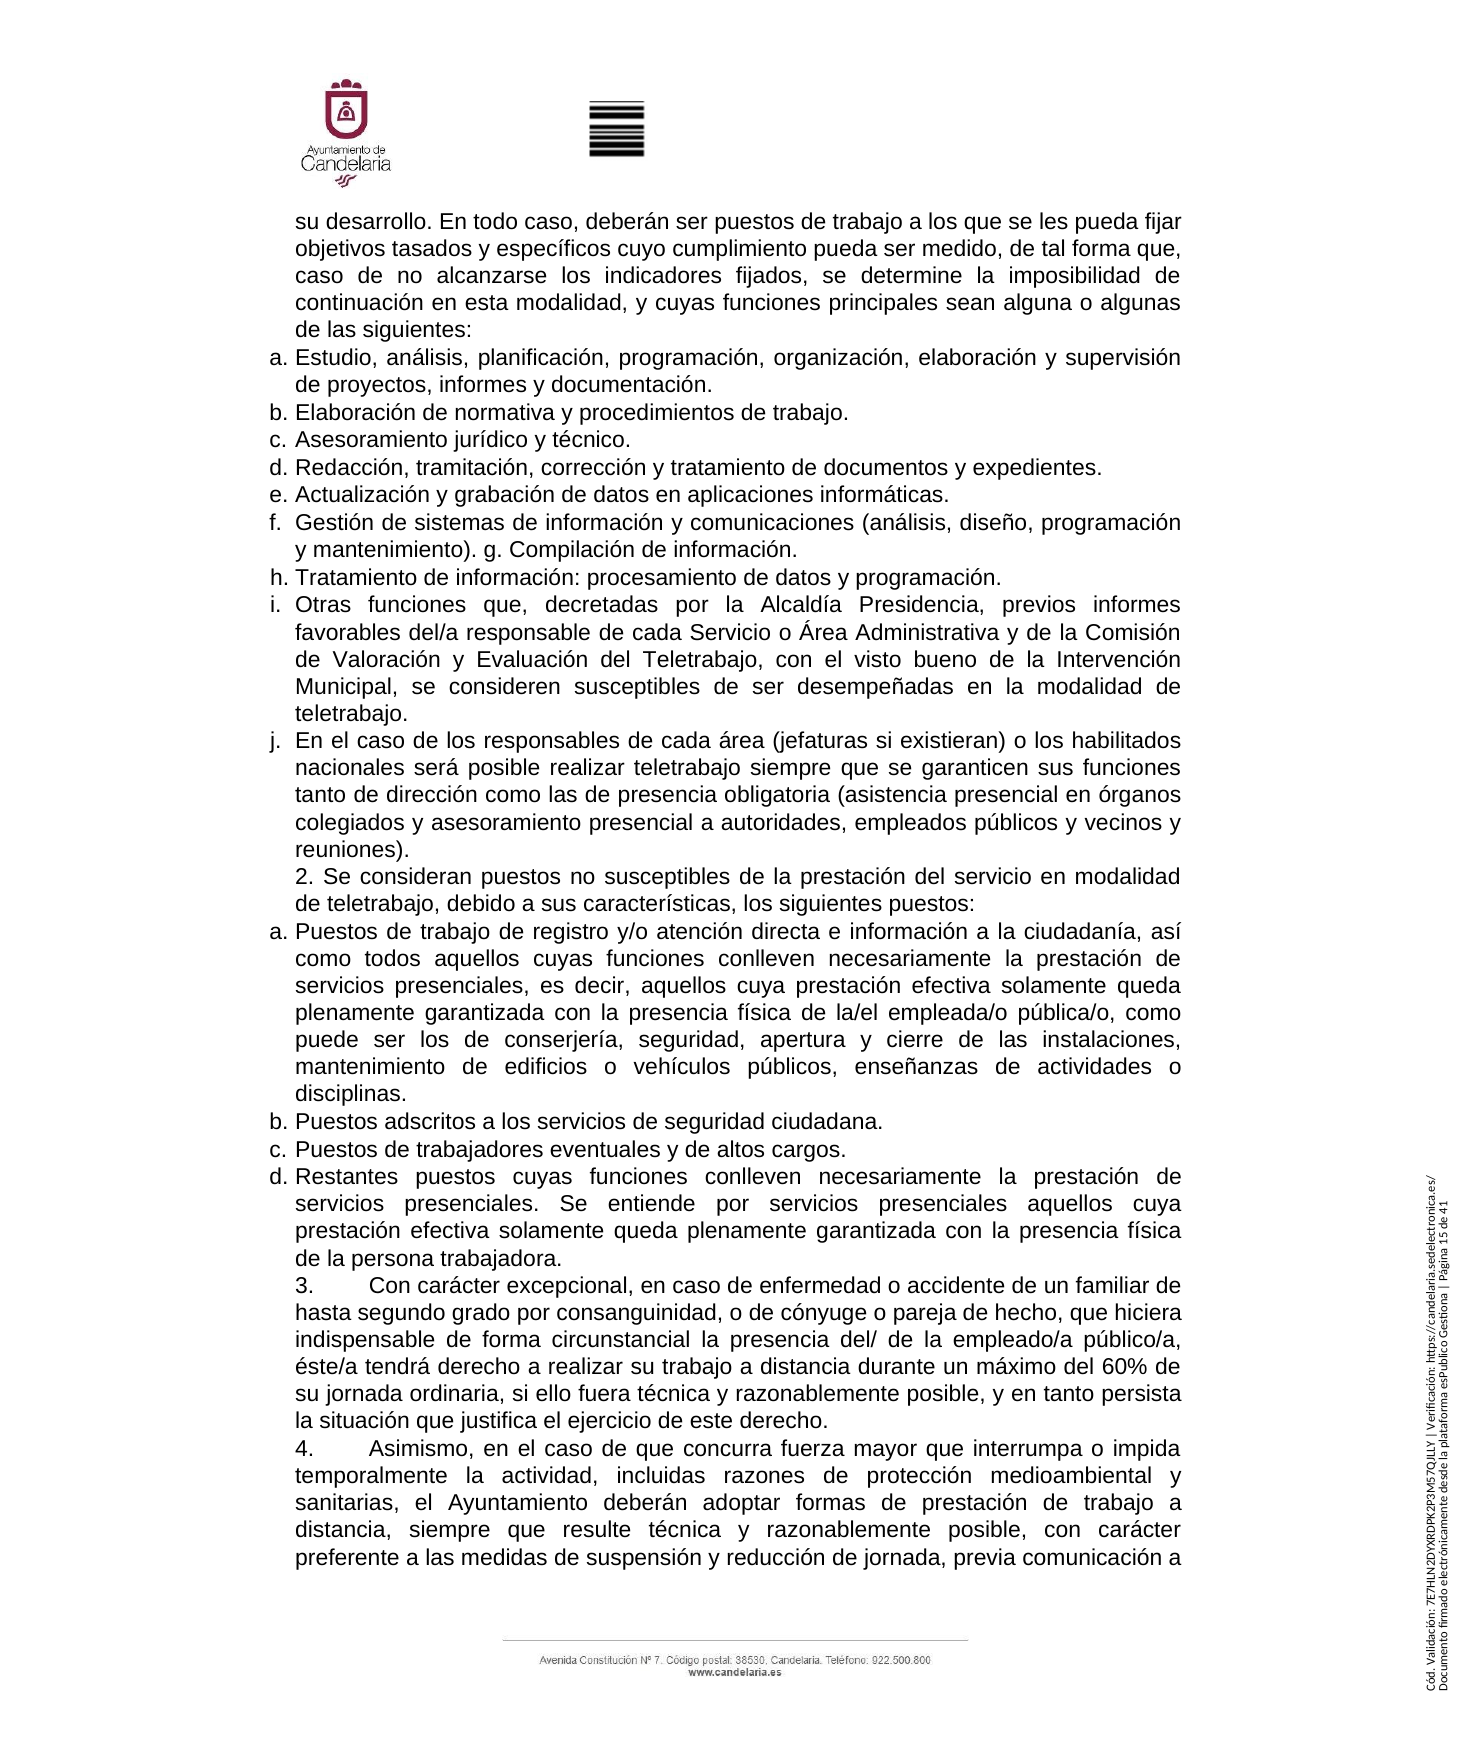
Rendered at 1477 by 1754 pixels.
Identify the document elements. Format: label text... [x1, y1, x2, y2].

list Puestos adscritos a los servicios de seguridad ciudadana. [269, 1108, 1182, 1134]
list Actualización y grabación de datos en aplicaciones informáticas. [269, 481, 1182, 508]
list Restantes puestos cuyas funciones conlleven necesariamente la prestación de servicios presenciales. Se entiende por servicios presenciales aquellos cuya prestación efectiva solamente queda plenamente garantizada con la presencia física de la persona trabajadora. [269, 1163, 1182, 1271]
list Asimismo, en el caso de que concurra fuerza mayor que interrumpa o impida temporalmente la actividad, incluidas razones de protección medioambiental y sanitarias, el Ayuntamiento deberán adoptar formas de prestación de trabajo a distancia, siempre que resulte técnica y razonablemente posible, con carácter preferente a las medidas de suspensión y reducción de jornada, previa comunicación a [295, 1435, 1182, 1570]
list Otras funciones que, decretadas por la Alcaldía Presidencia, previos informes favorables del/a responsable de cada Servicio o Área Administrativa y de la Comisión de Valoración y Evaluación del Teletrabajo, con el visto bueno de la Intervención Municipal, se consideren susceptibles de ser desempeñadas en la modalidad de teletrabajo. [270, 591, 1182, 726]
text 2. Se consideran puestos no susceptibles de la prestación del servicio en modalidad de teletrabajo, debido a sus características, los siguientes puestos: [295, 863, 1182, 917]
list Gestión de sistemas de información y comunicaciones (análisis, diseño, programación y mantenimiento). g. Compilación de información. [269, 509, 1182, 562]
list Elaboración de normativa y procedimientos de trabajo. [269, 399, 1182, 425]
list Puestos de trabajo de registro y/o atención directa e información a la ciudadanía, así como todos aquellos cuyas funciones conlleven necesariamente la prestación de servicios presenciales, es decir, aquellos cuya prestación efectiva solamente queda plenamente garantizada con la presencia física de la/el empleada/o pública/o, como puede ser los de conserjería, seguridad, apertura y cierre de las instalaciones, mantenimiento de edificios o vehículos públicos, enseñanzas de actividades o disciplinas. [269, 918, 1182, 1107]
list En el caso de los responsables de cada área (jefaturas si existieran) o los habilitados nacionales será posible realizar teletrabajo siempre que se garanticen sus funciones tanto de dirección como las de presencia obligatoria (asistencia presencial en órganos colegiados y asesoramiento presencial a autoridades, empleados públicos y vecinos y reuniones). [270, 727, 1182, 862]
list Asesoramiento jurídico y técnico. [269, 426, 1182, 453]
list Estudio, análisis, planificación, programación, organización, elaboración y supervisión de proyectos, informes y documentación. [269, 344, 1182, 397]
list Puestos de trabajadores eventuales y de altos cargos. [269, 1136, 1182, 1162]
list Tratamiento de información: procesamiento de datos y programación. [270, 564, 1182, 590]
text su desarrollo. En todo caso, deberán ser puestos de trabajo a los que se les pueda fijar objetivos tasados y específicos cuyo cumplimiento pueda ser medido, de tal forma que, caso de no alcanzarse los indicadores fijados, se determine la imposibilidad de continuación en esta modalidad, y cuyas funciones principales sean alguna o algunas de las siguientes: [295, 208, 1182, 343]
list Redacción, tramitación, corrección y tratamiento de documentos y expedientes. [269, 454, 1182, 480]
list Con carácter excepcional, en caso de enfermedad o accidente de un familiar de hasta segundo grado por consanguinidad, o de cónyuge o pareja de hecho, que hiciera indispensable de forma circunstancial la presencia del/ de la empleado/a público/a, éste/a tendrá derecho a realizar su trabajo a distancia durante un máximo del 60% de su jornada ordinaria, si ello fuera técnica y razonablemente posible, y en tanto persista la situación que justifica el ejercicio de este derecho. [295, 1272, 1182, 1434]
